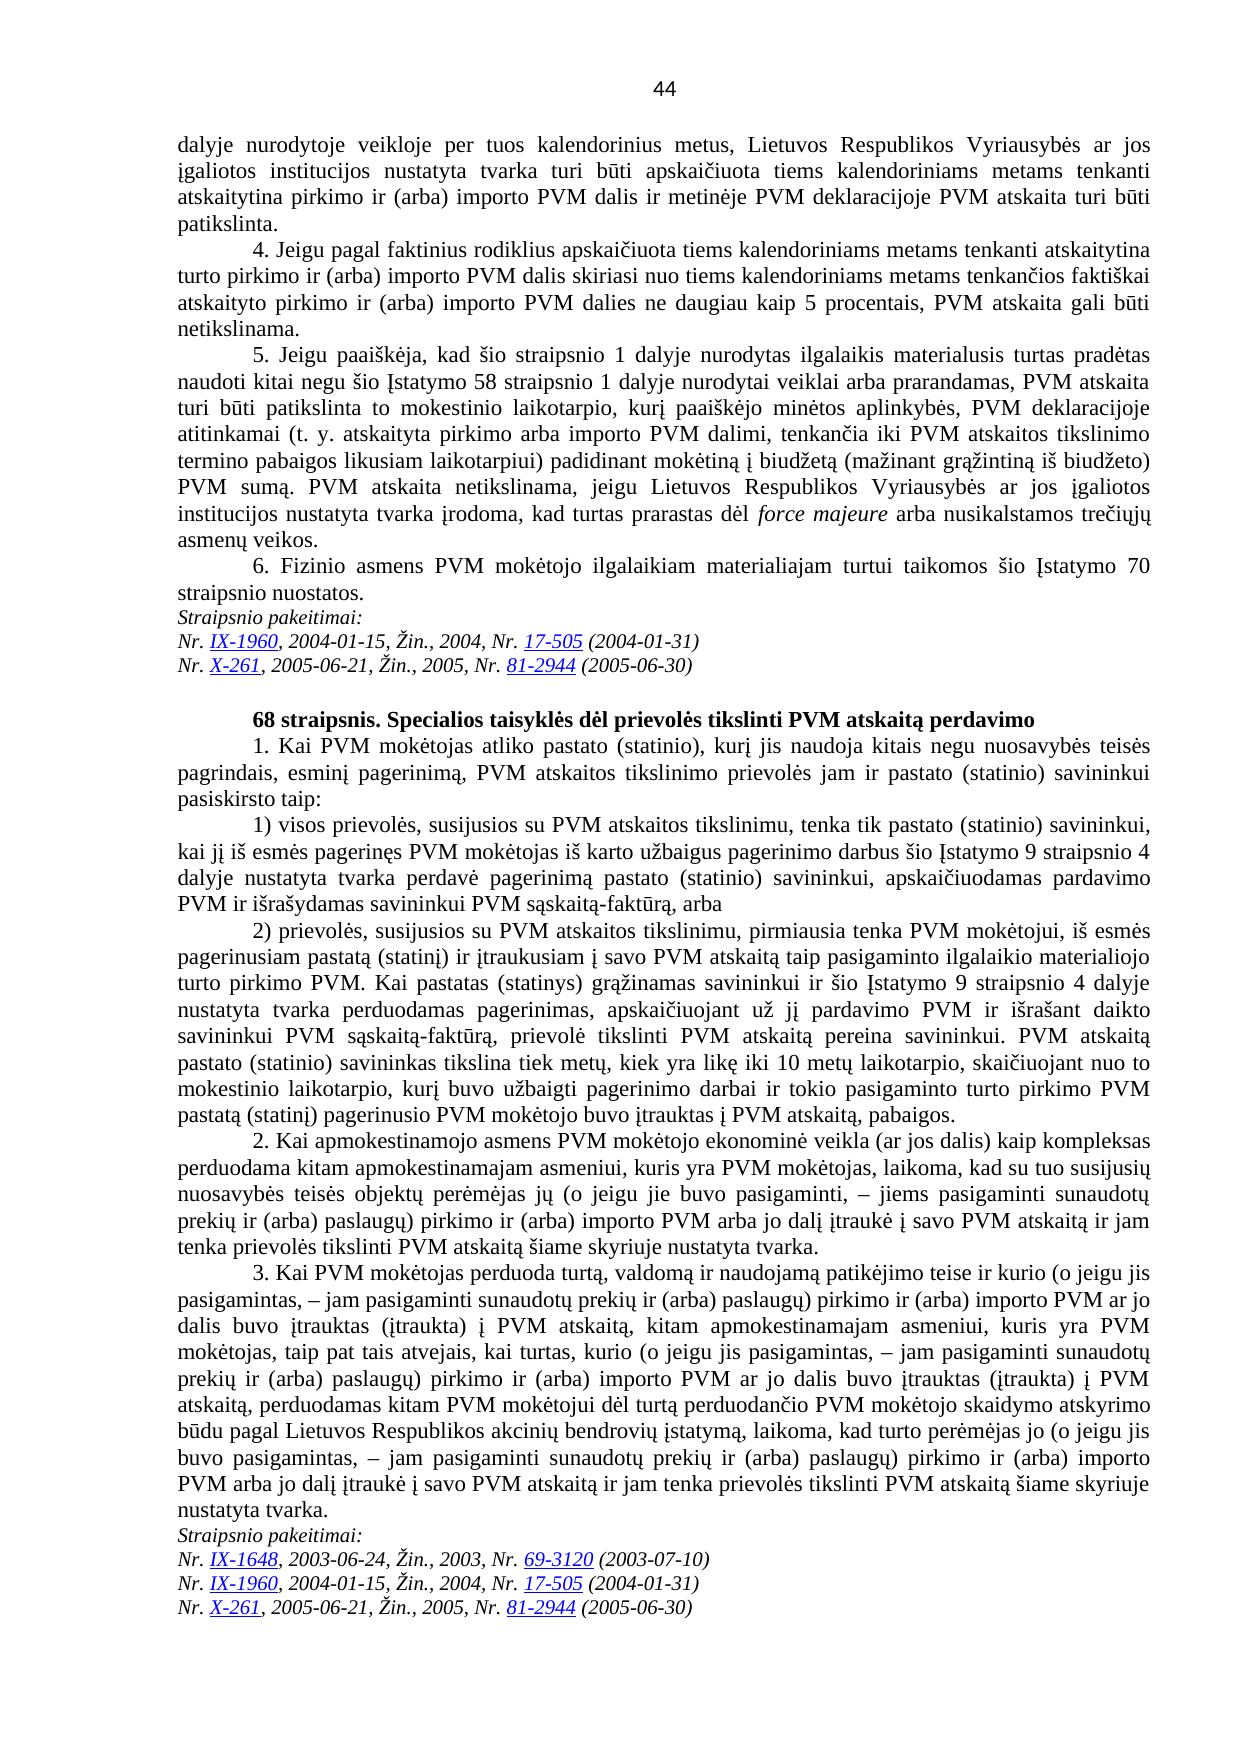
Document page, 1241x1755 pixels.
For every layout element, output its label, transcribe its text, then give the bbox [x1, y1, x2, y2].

text Nr. IX-1960, 2004-01-15, Žin., 2004, Nr. 17-505 (2004-01-31) [177, 1571, 1152, 1595]
text 2. Kai apmokestinamojo asmens PVM mokėtojo ekonominė veikla (ar jos dalis) kaip kompleksas perduodama kitam apmokestinamajam asmeniui, kuris yra PVM mokėtojas, laikoma, kad su tuo susijusių nuosavybės teisės objektų perėmėjas jų (o jeigu jie buvo pasigaminti, – jiems pasigaminti sunaudotų prekių ir (arba) paslaugų) pirkimo ir (arba) importo PVM arba jo dalį įtraukė į savo PVM atskaitą ir jam tenka prievolės tikslinti PVM atskaitą šiame skyriuje nustatyta tvarka. [177, 1128, 1152, 1259]
text 4. Jeigu pagal faktinius rodiklius apskaičiuota tiems kalendoriniams metams tenkanti atskaitytina turto pirkimo ir (arba) importo PVM dalis skiriasi nuo tiems kalendoriniams metams tenkančios faktiškai atskaityto pirkimo ir (arba) importo PVM dalies ne daugiau kaip 5 procentais, PVM atskaita gali būti netikslinama. [177, 236, 1152, 341]
text Nr. IX-1648, 2003-06-24, Žin., 2003, Nr. 69-3120 (2003-07-10) [177, 1547, 1152, 1571]
text 6. Fizinio asmens PVM mokėtojo ilgalaikiam materialiajam turtui taikomos šio Įstatymo 70 straipsnio nuostatos. [177, 552, 1152, 605]
text Straipsnio pakeitimai: [177, 605, 1152, 629]
text Nr. X-261, 2005-06-21, Žin., 2005, Nr. 81-2944 (2005-06-30) [177, 653, 1152, 677]
text 2) prievolės, susijusios su PVM atskaitos tikslinimu, pirmiausia tenka PVM mokėtojui, iš esmės pagerinusiam pastatą (statinį) ir įtraukusiam į savo PVM atskaitą taip pasigaminto ilgalaikio materialiojo turto pirkimo PVM. Kai pastatas (statinys) grąžinamas savininkui ir šio Įstatymo 9 straipsnio 4 dalyje nustatyta tvarka perduodamas pagerinimas, apskaičiuojant už jį pardavimo PVM ir išrašant daikto savininkui PVM sąskaitą-faktūrą, prievolė tikslinti PVM atskaitą pereina savininkui. PVM atskaitą pastato (statinio) savininkas tikslina tiek metų, kiek yra likę iki 10 metų laikotarpio, skaičiuojant nuo to mokestinio laikotarpio, kurį buvo užbaigti pagerinimo darbai ir tokio pasigaminto turto pirkimo PVM pastatą (statinį) pagerinusio PVM mokėtojo buvo įtrauktas į PVM atskaitą, pabaigos. [177, 917, 1152, 1128]
text Nr. IX-1960, 2004-01-15, Žin., 2004, Nr. 17-505 (2004-01-31) [177, 629, 1152, 653]
text 5. Jeigu paaiškėja, kad šio straipsnio 1 dalyje nurodytas ilgalaikis materialusis turtas pradėtas naudoti kitai negu šio Įstatymo 58 straipsnio 1 dalyje nurodytai veiklai arba prarandamas, PVM atskaita turi būti patikslinta to mokestinio laikotarpio, kurį paaiškėjo minėtos aplinkybės, PVM deklaracijoje atitinkamai (t. y. atskaityta pirkimo arba importo PVM dalimi, tenkančia iki PVM atskaitos tikslinimo termino pabaigos likusiam laikotarpiui) padidinant mokėtiną į biudžetą (mažinant grąžintiną iš biudžeto) PVM sumą. PVM atskaita netikslinama, jeigu Lietuvos Respublikos Vyriausybės ar jos įgaliotos institucijos nustatyta tvarka įrodoma, kad turtas prarastas dėl force majeure arba nusikalstamos trečiųjų asmenų veikos. [177, 341, 1152, 552]
text Straipsnio pakeitimai: [177, 1523, 1152, 1547]
text dalyje nurodytoje veikloje per tuos kalendorinius metus, Lietuvos Respublikos Vyriausybės ar jos įgaliotos institucijos nustatyta tvarka turi būti apskaičiuota tiems kalendoriniams metams tenkanti atskaitytina pirkimo ir (arba) importo PVM dalis ir metinėje PVM deklaracijoje PVM atskaita turi būti patikslinta. [177, 131, 1152, 236]
text 1) visos prievolės, susijusios su PVM atskaitos tikslinimu, tenka tik pastato (statinio) savininkui, kai jį iš esmės pagerinęs PVM mokėtojas iš karto užbaigus pagerinimo darbus šio Įstatymo 9 straipsnio 4 dalyje nustatyta tvarka perdavė pagerinimą pastato (statinio) savininkui, apskaičiuodamas pardavimo PVM ir išrašydamas savininkui PVM sąskaitą-faktūrą, arba [177, 811, 1152, 917]
text 1. Kai PVM mokėtojas atliko pastato (statinio), kurį jis naudoja kitais negu nuosavybės teisės pagrindais, esminį pagerinimą, PVM atskaitos tikslinimo prievolės jam ir pastato (statinio) savininkui pasiskirsto taip: [177, 732, 1152, 811]
text Nr. X-261, 2005-06-21, Žin., 2005, Nr. 81-2944 (2005-06-30) [177, 1595, 1152, 1619]
text 3. Kai PVM mokėtojas perduoda turtą, valdomą ir naudojamą patikėjimo teise ir kurio (o jeigu jis pasigamintas, – jam pasigaminti sunaudotų prekių ir (arba) paslaugų) pirkimo ir (arba) importo PVM ar jo dalis buvo įtrauktas (įtraukta) į PVM atskaitą, kitam apmokestinamajam asmeniui, kuris yra PVM mokėtojas, taip pat tais atvejais, kai turtas, kurio (o jeigu jis pasigamintas, – jam pasigaminti sunaudotų prekių ir (arba) paslaugų) pirkimo ir (arba) importo PVM ar jo dalis buvo įtrauktas (įtraukta) į PVM atskaitą, perduodamas kitam PVM mokėtojui dėl turtą perduodančio PVM mokėtojo skaidymo atskyrimo būdu pagal Lietuvos Respublikos akcinių bendrovių įstatymą, laikoma, kad turto perėmėjas jo (o jeigu jis buvo pasigamintas, – jam pasigaminti sunaudotų prekių ir (arba) paslaugų) pirkimo ir (arba) importo PVM arba jo dalį įtraukė į savo PVM atskaitą ir jam tenka prievolės tikslinti PVM atskaitą šiame skyriuje nustatyta tvarka. [177, 1259, 1152, 1523]
text 68 straipsnis. Specialios taisyklės dėl prievolės tikslinti PVM atskaitą perdavimo [252, 706, 1152, 732]
